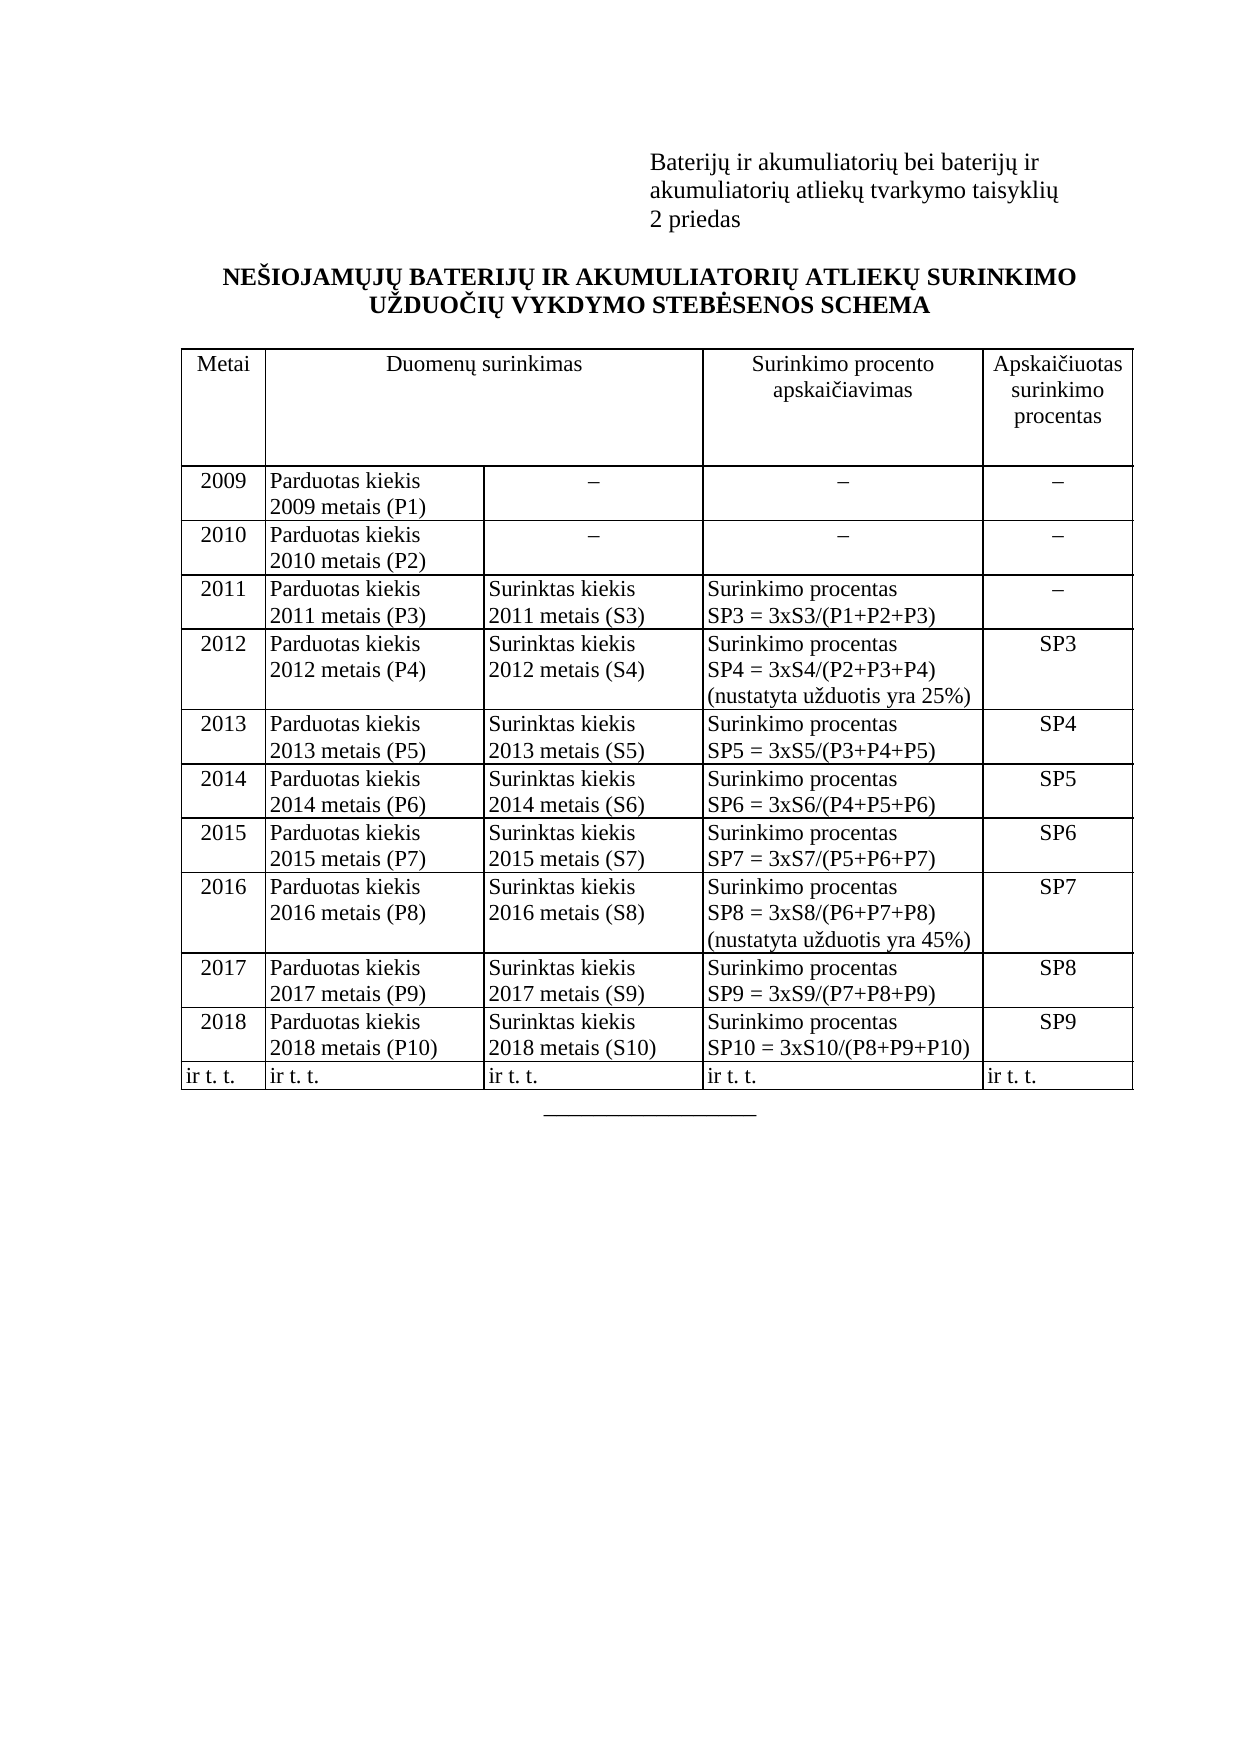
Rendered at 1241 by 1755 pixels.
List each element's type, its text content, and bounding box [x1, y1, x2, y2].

table_cell ir t. t. [485, 1062, 702, 1089]
table_cell – [485, 467, 702, 519]
table_cell Surinktas kiekis 2017 metais (S9) [485, 954, 702, 1006]
table_cell – [984, 467, 1132, 519]
table_cell Parduotas kiekis 2016 metais (P8) [266, 873, 483, 952]
text _________________ [177, 1090, 1122, 1119]
table_cell – [984, 521, 1132, 574]
text 2 priedas [649, 204, 1122, 233]
table_cell Surinktas kiekis 2016 metais (S8) [485, 873, 702, 952]
table_cell Parduotas kiekis 2013 metais (P5) [266, 710, 483, 763]
table_cell 2009 [182, 467, 265, 519]
table_cell SP3 [984, 630, 1132, 709]
table_cell Surinkimo procentas SP10 = 3xS10/(P8+P9+P10) [704, 1008, 982, 1061]
table_cell ir t. t. [704, 1062, 982, 1089]
table_header Apskaičiuotas surinkimo procentas [984, 350, 1132, 465]
table_cell Surinkimo procentas SP5 = 3xS5/(P3+P4+P5) [704, 710, 982, 763]
table_cell Surinktas kiekis 2014 metais (S6) [485, 765, 702, 817]
table_cell Parduotas kiekis 2018 metais (P10) [266, 1008, 483, 1061]
table_cell SP7 [984, 873, 1132, 952]
table_cell Surinkimo procentas SP7 = 3xS7/(P5+P6+P7) [704, 819, 982, 872]
table_header Metai [182, 350, 265, 465]
table_cell ir t. t. [266, 1062, 483, 1089]
table_cell 2014 [182, 765, 265, 817]
table_cell SP8 [984, 954, 1132, 1006]
table_cell Surinktas kiekis 2011 metais (S3) [485, 576, 702, 628]
table_cell 2013 [182, 710, 265, 763]
table_cell SP4 [984, 710, 1132, 763]
table_cell Parduotas kiekis 2010 metais (P2) [266, 521, 483, 574]
table_cell Surinktas kiekis 2013 metais (S5) [485, 710, 702, 763]
table_cell ir t. t. [182, 1062, 265, 1089]
table_cell Parduotas kiekis 2014 metais (P6) [266, 765, 483, 817]
table_cell 2012 [182, 630, 265, 709]
table_cell Surinkimo procentas SP6 = 3xS6/(P4+P5+P6) [704, 765, 982, 817]
table_cell Surinktas kiekis 2012 metais (S4) [485, 630, 702, 709]
table_cell Parduotas kiekis 2015 metais (P7) [266, 819, 483, 872]
text NEŠIOJAMŲJŲ BATERIJŲ IR AKUMULIATORIŲ ATLIEKŲ SURINKIMO UŽDUOČIŲ VYKDYMO STEBĖSENOS SCHEMA [177, 262, 1122, 319]
table_cell Surinkimo procentas SP8 = 3xS8/(P6+P7+P8) (nustatyta užduotis yra 45%) [704, 873, 982, 952]
table_cell Surinktas kiekis 2015 metais (S7) [485, 819, 702, 872]
table_cell SP6 [984, 819, 1132, 872]
table_cell SP9 [984, 1008, 1132, 1061]
table_header Surinkimo procento apskaičiavimas [704, 350, 982, 465]
table_cell 2015 [182, 819, 265, 872]
table_cell Surinkimo procentas SP9 = 3xS9/(P7+P8+P9) [704, 954, 982, 1006]
table_cell – [984, 576, 1132, 628]
table_cell 2010 [182, 521, 265, 574]
table_cell – [485, 521, 702, 574]
table_cell ir t. t. [984, 1062, 1132, 1089]
table_cell Parduotas kiekis 2017 metais (P9) [266, 954, 483, 1006]
table_header Duomenų surinkimas [266, 350, 702, 465]
table_cell 2018 [182, 1008, 265, 1061]
table_cell – [704, 467, 982, 519]
table_cell 2016 [182, 873, 265, 952]
text Baterijų ir akumuliatorių bei baterijų ir akumuliatorių atliekų tvarkymo taisyklių [649, 147, 1122, 204]
table_cell Parduotas kiekis 2011 metais (P3) [266, 576, 483, 628]
table_cell Surinkimo procentas SP3 = 3xS3/(P1+P2+P3) [704, 576, 982, 628]
table_cell Parduotas kiekis 2012 metais (P4) [266, 630, 483, 709]
table_cell Parduotas kiekis 2009 metais (P1) [266, 467, 483, 519]
table_cell – [704, 521, 982, 574]
table_cell Surinktas kiekis 2018 metais (S10) [485, 1008, 702, 1061]
table_cell 2017 [182, 954, 265, 1006]
table_cell Surinkimo procentas SP4 = 3xS4/(P2+P3+P4) (nustatyta užduotis yra 25%) [704, 630, 982, 709]
table_cell 2011 [182, 576, 265, 628]
table_cell SP5 [984, 765, 1132, 817]
